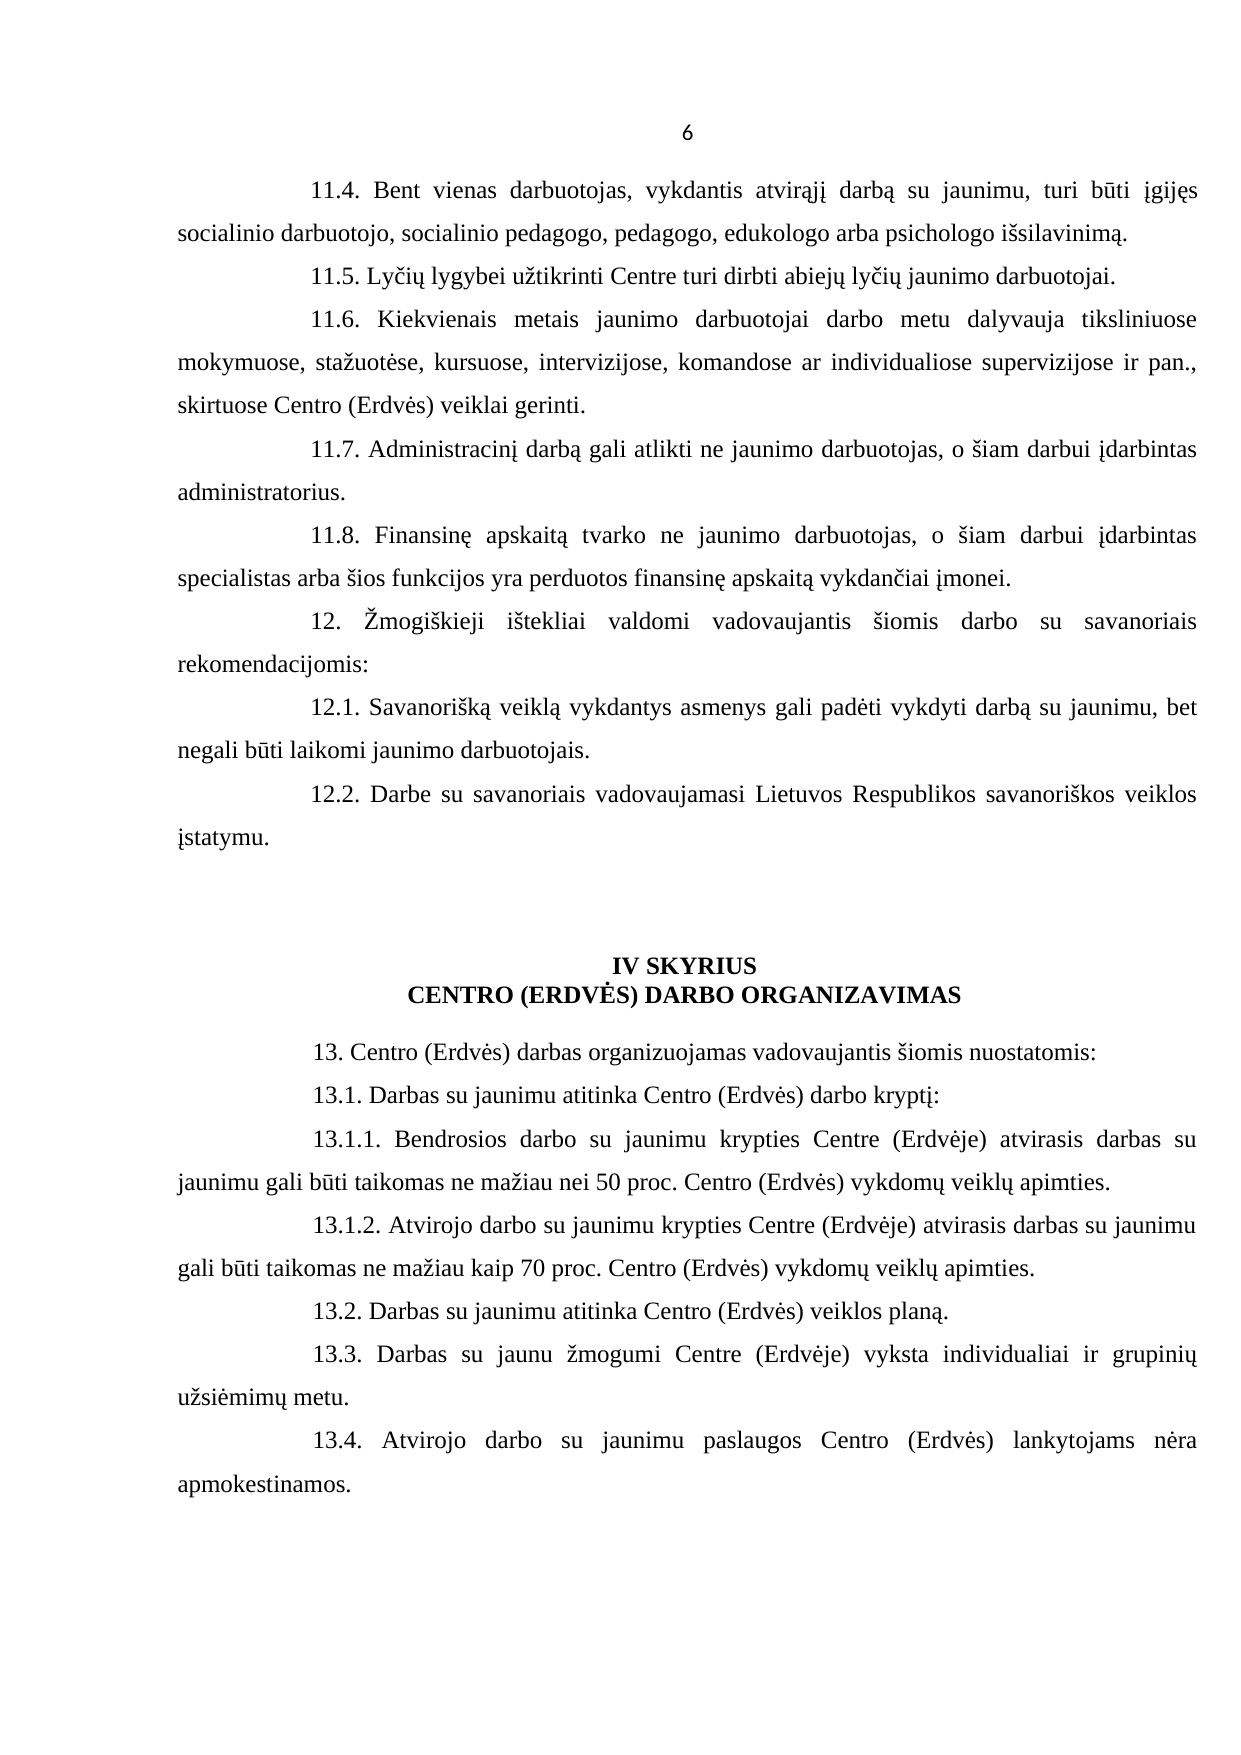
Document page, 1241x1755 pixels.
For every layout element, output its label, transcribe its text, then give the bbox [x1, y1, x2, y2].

text 13. Centro (Erdvės) darbas organizuojamas vadovaujantis šiomis nuostatomis: [177, 1037, 1198, 1066]
text 13.3. Darbas su jaunu žmogumi Centre (Erdvėje) vyksta individualiai ir grupinių užsiėmimų metu. [177, 1339, 1198, 1411]
text 13.1. Darbas su jaunimu atitinka Centro (Erdvės) darbo kryptį: [177, 1081, 1198, 1109]
text 13.1.1. Bendrosios darbo su jaunimu krypties Centre (Erdvėje) atvirasis darbas su jaunimu gali būti taikomas ne mažiau nei 50 proc. Centro (Erdvės) vykdomų veiklų apimties. [177, 1124, 1198, 1196]
text CENTRO (ERDVĖS) DARBO ORGANIZAVIMAS [177, 980, 1198, 1009]
text 11.7. Administracinį darbą gali atlikti ne jaunimo darbuotojas, o šiam darbui įdarbintas administratorius. [177, 434, 1198, 506]
text 12. Žmogiškieji ištekliai valdomi vadovaujantis šiomis darbo su savanoriais rekomendacijomis: [177, 606, 1198, 678]
text 12.2. Darbe su savanoriais vadovaujamasi Lietuvos Respublikos savanoriškos veiklos įstatymu. [177, 779, 1198, 851]
text 11.5. Lyčių lygybei užtikrinti Centre turi dirbti abiejų lyčių jaunimo darbuotojai. [177, 261, 1198, 290]
text IV SKYRIUS [177, 951, 1198, 980]
text 11.6. Kiekvienais metais jaunimo darbuotojai darbo metu dalyvauja tiksliniuose mokymuose, stažuotėse, kursuose, intervizijose, komandose ar individualiose supervizijose ir pan., skirtuose Centro (Erdvės) veiklai gerinti. [177, 304, 1198, 419]
text 13.2. Darbas su jaunimu atitinka Centro (Erdvės) veiklos planą. [177, 1296, 1198, 1325]
text 12.1. Savanorišką veiklą vykdantys asmenys gali padėti vykdyti darbą su jaunimu, bet negali būti laikomi jaunimo darbuotojais. [177, 692, 1198, 764]
text 11.8. Finansinę apskaitą tvarko ne jaunimo darbuotojas, o šiam darbui įdarbintas specialistas arba šios funkcijos yra perduotos finansinę apskaitą vykdančiai įmonei. [177, 520, 1198, 592]
text 13.1.2. Atvirojo darbo su jaunimu krypties Centre (Erdvėje) atvirasis darbas su jaunimu gali būti taikomas ne mažiau kaip 70 proc. Centro (Erdvės) vykdomų veiklų apimties. [177, 1210, 1198, 1282]
text 11.4. Bent vienas darbuotojas, vykdantis atvirąjį darbą su jaunimu, turi būti įgijęs socialinio darbuotojo, socialinio pedagogo, pedagogo, edukologo arba psichologo išsilavinimą. [177, 175, 1198, 247]
text 13.4. Atvirojo darbo su jaunimu paslaugos Centro (Erdvės) lankytojams nėra apmokestinamos. [177, 1426, 1198, 1497]
